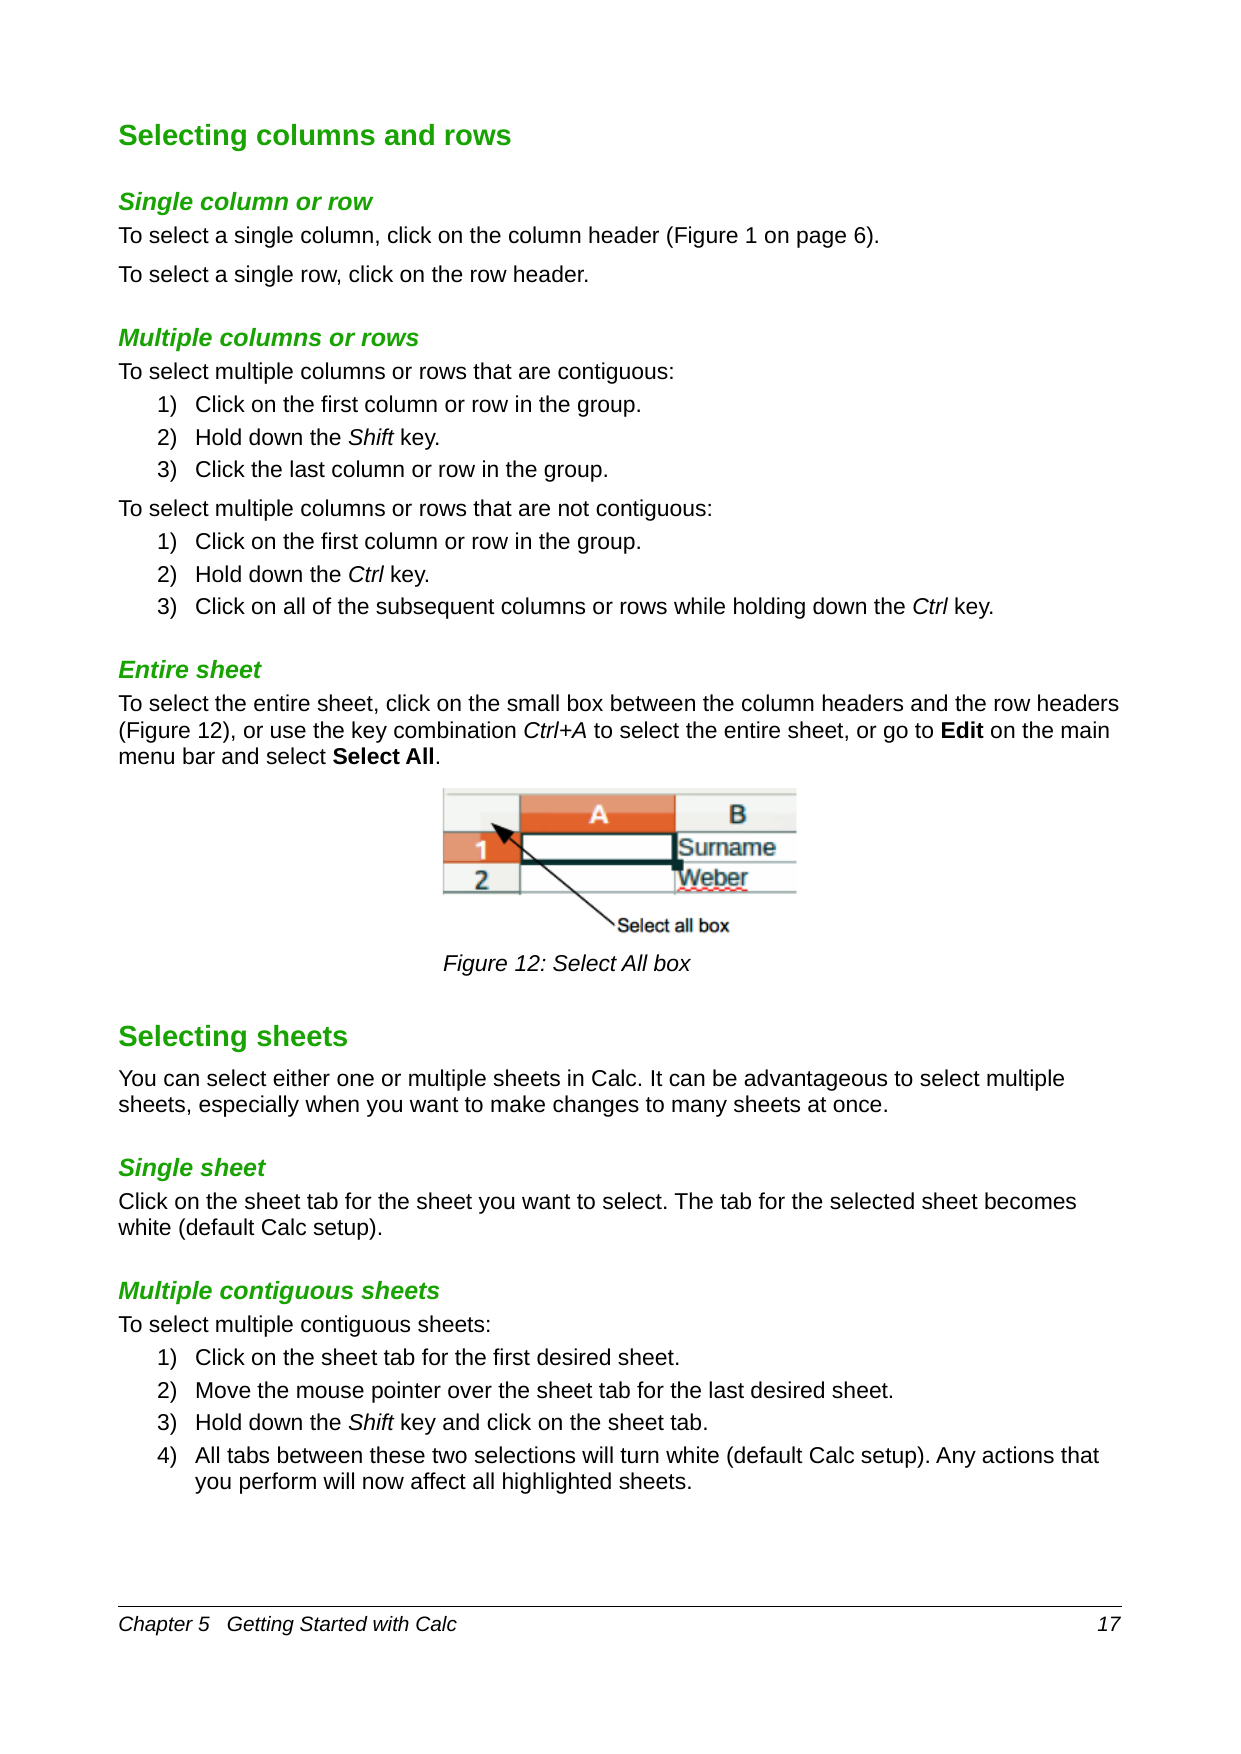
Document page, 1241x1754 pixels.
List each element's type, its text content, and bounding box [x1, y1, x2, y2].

subtitle Multiple columns or rows [118, 323, 1122, 352]
list Move the mouse pointer over the sheet tab for the last desired sheet. [177, 1377, 1122, 1403]
text Figure 12: Select All box [443, 950, 797, 976]
text To select a single column, click on the column header (Figure 1 on page 6). [118, 222, 1122, 249]
subtitle Selecting columns and rows [118, 118, 1122, 152]
list To select multiple columns or rows that are not contiguous: [118, 495, 1122, 521]
text To select the entire sheet, click on the small box between the column headers and the row headers (Figure 12), or use the key combination Ctrl+A to select the entire sheet, or go to Edit on the main menu bar and select Select All. [118, 690, 1122, 769]
list All tabs between these two selections will turn white (default Calc setup). Any actions that you perform will now affect all highlighted sheets. [177, 1442, 1122, 1495]
picture [442, 788, 798, 944]
list Click on the sheet tab for the first desired sheet. [177, 1344, 1122, 1371]
list Hold down the Shift key and click on the sheet tab. [177, 1409, 1122, 1436]
list Click on all of the subsequent columns or rows while holding down the Ctrl key. [177, 593, 1122, 619]
list Click on the first column or row in the group. [177, 391, 1122, 417]
subtitle Single sheet [118, 1153, 1122, 1181]
text Click on the sheet tab for the sheet you want to select. The tab for the selected sheet becomes white (default Calc setup). [118, 1188, 1122, 1241]
subtitle Multiple contiguous sheets [118, 1276, 1122, 1305]
subtitle Selecting sheets [118, 1018, 1122, 1052]
list Click the last column or row in the group. [177, 456, 1122, 483]
list To select multiple contiguous sheets: [118, 1311, 1122, 1338]
subtitle Single column or row [118, 187, 1122, 216]
list To select multiple columns or rows that are contiguous: [118, 358, 1122, 384]
list Hold down the Ctrl key. [177, 561, 1122, 587]
list Click on the first column or row in the group. [177, 528, 1122, 554]
subtitle Entire sheet [118, 655, 1122, 684]
text You can select either one or multiple sheets in Calc. It can be advantageous to select multiple sheets, especially when you want to make changes to many sheets at once. [118, 1064, 1122, 1117]
list Hold down the Shift key. [177, 424, 1122, 450]
text To select a single row, click on the row header. [118, 261, 1122, 287]
